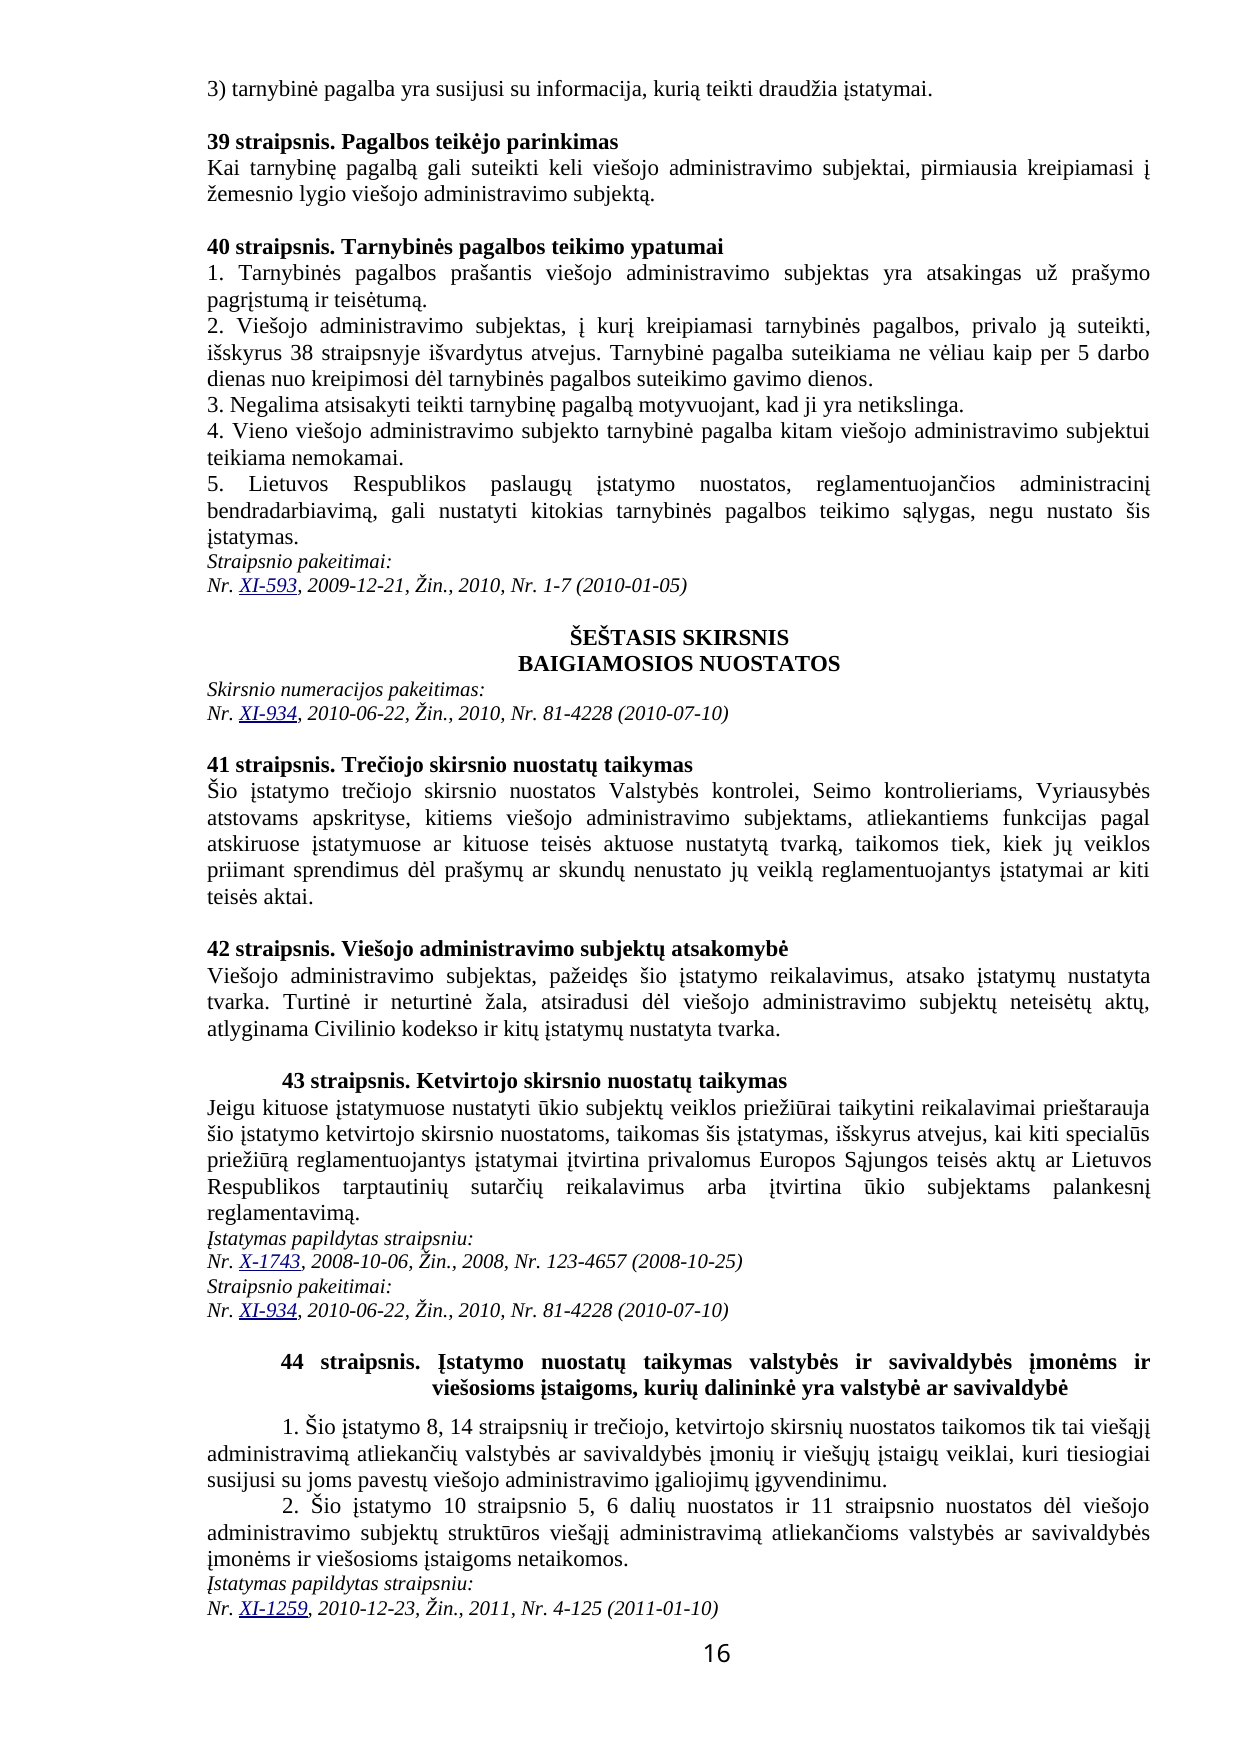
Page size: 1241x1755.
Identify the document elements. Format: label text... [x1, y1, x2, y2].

text 5. Lietuvos Respublikos paslaugų įstatymo nuostatos, reglamentuojančios administracinį bendradarbiavimą, gali nustatyti kitokias tarnybinės pagalbos teikimo sąlygas, negu nustato šis įstatymas. [207, 470, 1152, 549]
text 43 straipsnis. Ketvirtojo skirsnio nuostatų taikymas [207, 1067, 1152, 1094]
text Įstatymas papildytas straipsniu: [207, 1225, 1152, 1249]
text 41 straipsnis. Trečiojo skirsnio nuostatų taikymas [207, 751, 1152, 777]
text 42 straipsnis. Viešojo administravimo subjektų atsakomybė [207, 936, 1152, 962]
text Kai tarnybinę pagalbą gali suteikti keli viešojo administravimo subjektai, pirmiausia kreipiamasi į žemesnio lygio viešojo administravimo subjektą. [207, 154, 1152, 207]
text 2. Viešojo administravimo subjektas, į kurį kreipiamasi tarnybinės pagalbos, privalo ją suteikti, išskyrus 38 straipsnyje išvardytus atvejus. Tarnybinė pagalba suteikiama ne vėliau kaip per 5 darbo dienas nuo kreipimosi dėl tarnybinės pagalbos suteikimo gavimo dienos. [207, 312, 1152, 391]
text BAIGIAMOSIOS NUOSTATOS [207, 650, 1152, 677]
text Nr. XI-593, 2009-12-21, Žin., 2010, Nr. 1-7 (2010-01-05) [207, 573, 1152, 597]
text Skirsnio numeracijos pakeitimas: [207, 677, 1152, 701]
text 44 straipsnis. Įstatymo nuostatų taikymas valstybės ir savivaldybės įmonėms ir viešosioms įstaigoms, kurių dalininkė yra valstybė ar savivaldybė [281, 1348, 1152, 1401]
text Šio įstatymo trečiojo skirsnio nuostatos Valstybės kontrolei, Seimo kontrolieriams, Vyriausybės atstovams apskrityse, kitiems viešojo administravimo subjektams, atliekantiems funkcijas pagal atskiruose įstatymuose ar kituose teisės aktuose nustatytą tvarką, taikomos tiek, kiek jų veiklos priimant sprendimus dėl prašymų ar skundų nenustato jų veiklą reglamentuojantys įstatymai ar kiti teisės aktai. [207, 777, 1152, 909]
text Straipsnio pakeitimai: [207, 549, 1152, 573]
text 3. Negalima atsisakyti teikti tarnybinę pagalbą motyvuojant, kad ji yra netikslinga. [207, 391, 1152, 418]
text Jeigu kituose įstatymuose nustatyti ūkio subjektų veiklos priežiūrai taikytini reikalavimai prieštarauja šio įstatymo ketvirtojo skirsnio nuostatoms, taikomas šis įstatymas, išskyrus atvejus, kai kiti specialūs priežiūrą reglamentuojantys įstatymai įtvirtina privalomus Europos Sąjungos teisės aktų ar Lietuvos Respublikos tarptautinių sutarčių reikalavimus arba įtvirtina ūkio subjektams palankesnį reglamentavimą. [207, 1094, 1152, 1225]
text Nr. XI-934, 2010-06-22, Žin., 2010, Nr. 81-4228 (2010-07-10) [207, 701, 1152, 725]
text Nr. XI-1259, 2010-12-23, Žin., 2011, Nr. 4-125 (2011-01-10) [207, 1595, 1152, 1619]
text Nr. X-1743, 2008-10-06, Žin., 2008, Nr. 123-4657 (2008-10-25) [207, 1249, 1152, 1273]
text Viešojo administravimo subjektas, pažeidęs šio įstatymo reikalavimus, atsako įstatymų nustatyta tvarka. Turtinė ir neturtinė žala, atsiradusi dėl viešojo administravimo subjektų neteisėtų aktų, atlyginama Civilinio kodekso ir kitų įstatymų nustatyta tvarka. [207, 962, 1152, 1041]
subtitle ŠEŠTASIS SKIRSNIS [207, 624, 1152, 650]
text Straipsnio pakeitimai: [207, 1273, 1152, 1298]
text Įstatymas papildytas straipsniu: [207, 1571, 1152, 1595]
text 39 straipsnis. Pagalbos teikėjo parinkimas [207, 128, 1152, 154]
text Nr. XI-934, 2010-06-22, Žin., 2010, Nr. 81-4228 (2010-07-10) [207, 1298, 1152, 1322]
text 1. Šio įstatymo 8, 14 straipsnių ir trečiojo, ketvirtojo skirsnių nuostatos taikomos tik tai viešąjį administravimą atliekančių valstybės ar savivaldybės įmonių ir viešųjų įstaigų veiklai, kuri tiesiogiai susijusi su joms pavestų viešojo administravimo įgaliojimų įgyvendinimu. [207, 1413, 1152, 1492]
text 4. Vieno viešojo administravimo subjekto tarnybinė pagalba kitam viešojo administravimo subjektui teikiama nemokamai. [207, 418, 1152, 470]
text 2. Šio įstatymo 10 straipsnio 5, 6 dalių nuostatos ir 11 straipsnio nuostatos dėl viešojo administravimo subjektų struktūros viešąjį administravimą atliekančioms valstybės ar savivaldybės įmonėms ir viešosioms įstaigoms netaikomos. [207, 1492, 1152, 1571]
text 40 straipsnis. Tarnybinės pagalbos teikimo ypatumai [207, 233, 1152, 259]
text 3) tarnybinė pagalba yra susijusi su informacija, kurią teikti draudžia įstatymai. [207, 75, 1152, 101]
text 1. Tarnybinės pagalbos prašantis viešojo administravimo subjektas yra atsakingas už prašymo pagrįstumą ir teisėtumą. [207, 259, 1152, 312]
